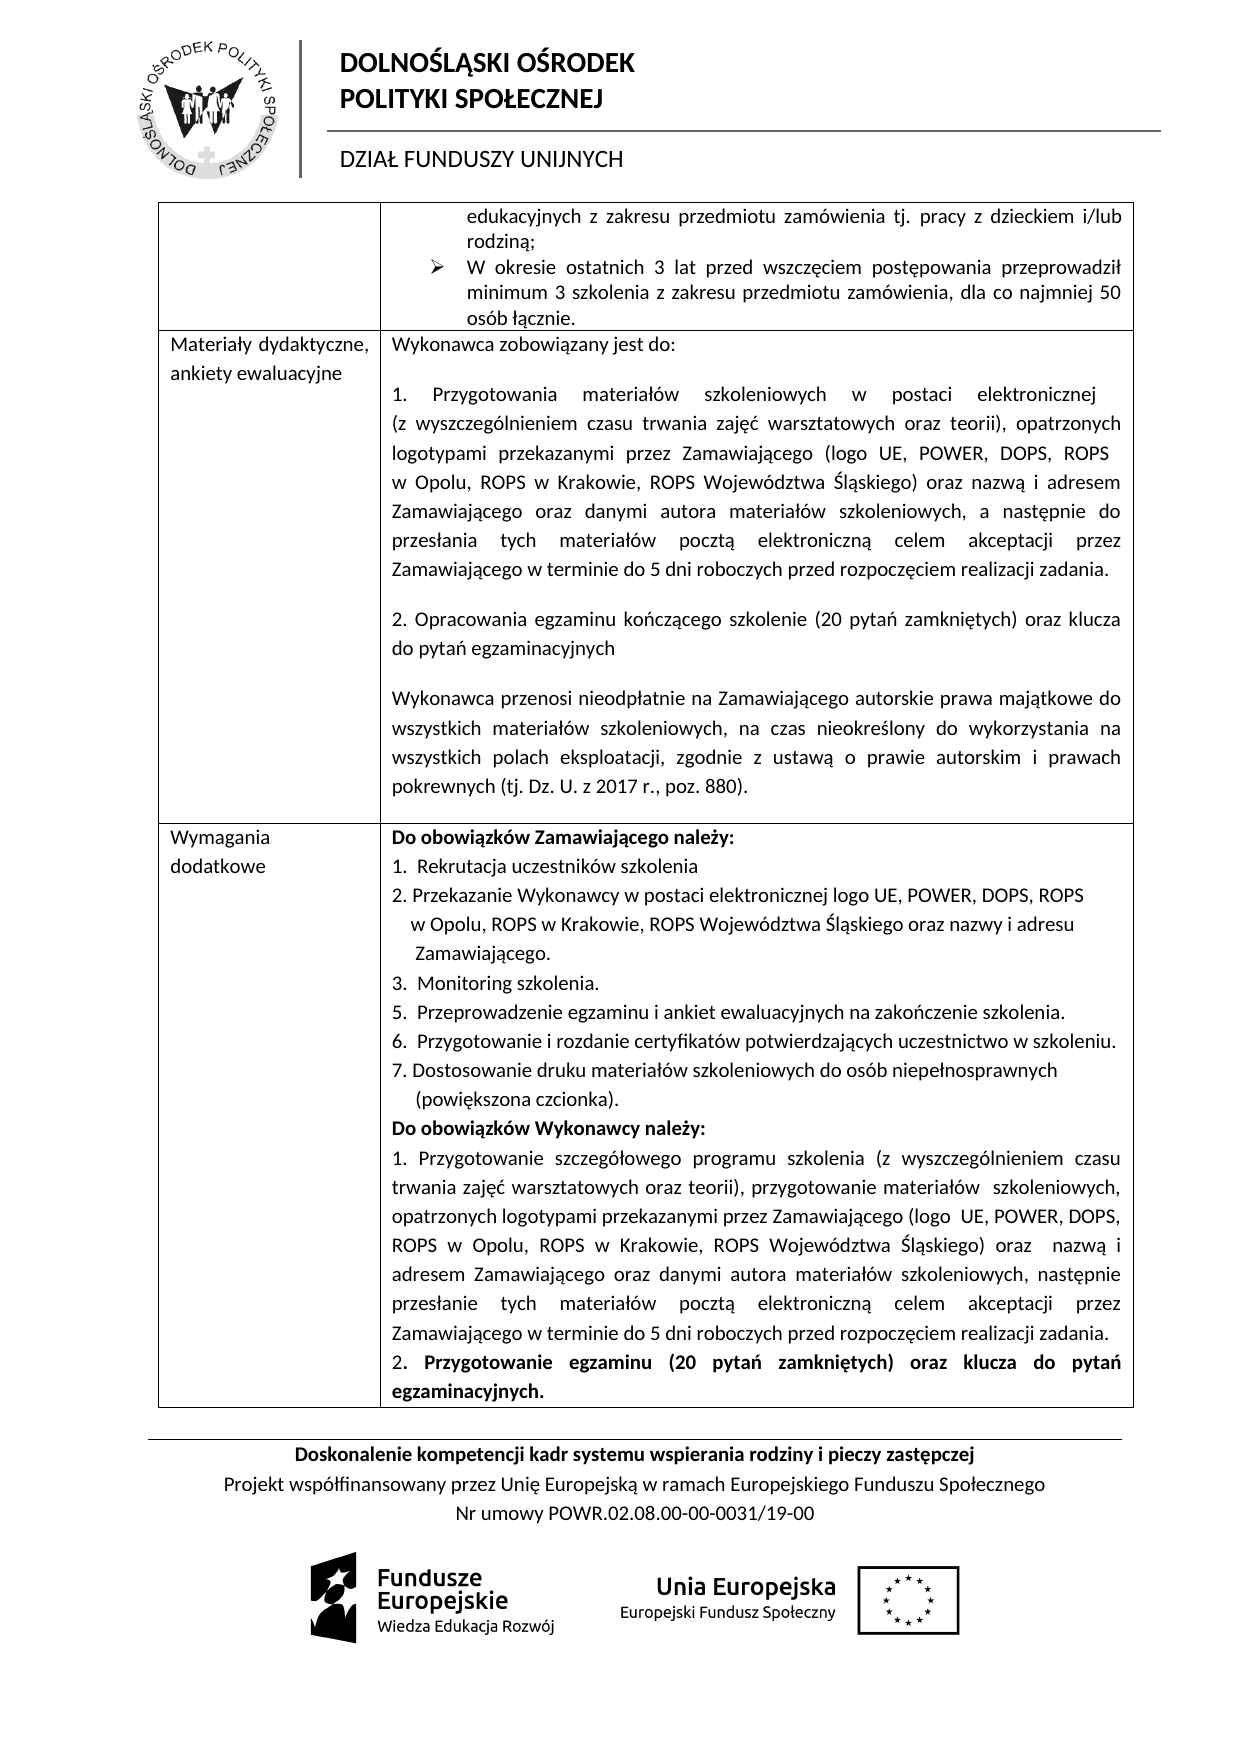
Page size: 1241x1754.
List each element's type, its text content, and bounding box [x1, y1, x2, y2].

table_cell Do obowiązków Zamawiającego należy: 1. Rekrutacja uczestników szkolenia 2. Przekazanie Wykonawcy w postaci elektronicznej logo UE, POWER, DOPS, ROPS w Opolu, ROPS w Krakowie, ROPS Województwa Śląskiego oraz nazwy i adresu Zamawiającego. 3. Monitoring szkolenia. 5. Przeprowadzenie egzaminu i ankiet ewaluacyjnych na zakończenie szkolenia. 6. Przygotowanie i rozdanie certyfikatów potwierdzających uczestnictwo w szkoleniu. 7. Dostosowanie druku materiałów szkoleniowych do osób niepełnosprawnych (powiększona czcionka). Do obowiązków Wykonawcy należy: 1. Przygotowanie szczegółowego programu szkolenia (z wyszczególnieniem czasu trwania zajęć warsztatowych oraz teorii), przygotowanie materiałów szkoleniowych, opatrzonych logotypami przekazanymi przez Zamawiającego (logo UE, POWER, DOPS, ROPS w Opolu, ROPS w Krakowie, ROPS Województwa Śląskiego) oraz nazwą i adresem Zamawiającego oraz danymi autora materiałów szkoleniowych, następnie przesłanie tych materiałów pocztą elektroniczną celem akceptacji przez Zamawiającego w terminie do 5 dni roboczych przed rozpoczęciem realizacji zadania. 2. Przygotowanie egzaminu (20 pytań zamkniętych) oraz klucza do pytań egzaminacyjnych. [381, 824, 1133, 1407]
table_cell Wykonawca zobowiązany jest do: 1. Przygotowania materiałów szkoleniowych w postaci elektronicznej (z wyszczególnieniem czasu trwania zajęć warsztatowych oraz teorii), opatrzonych logotypami przekazanymi przez Zamawiającego (logo UE, POWER, DOPS, ROPS w Opolu, ROPS w Krakowie, ROPS Województwa Śląskiego) oraz nazwą i adresem Zamawiającego oraz danymi autora materiałów szkoleniowych, a następnie do przesłania tych materiałów pocztą elektroniczną celem akceptacji przez Zamawiającego w terminie do 5 dni roboczych przed rozpoczęciem realizacji zadania. 2. Opracowania egzaminu kończącego szkolenie (20 pytań zamkniętych) oraz klucza do pytań egzaminacyjnych Wykonawca przenosi nieodpłatnie na Zamawiającego autorskie prawa majątkowe do wszystkich materiałów szkoleniowych, na czas nieokreślony do wykorzystania na wszystkich polach eksploatacji, zgodnie z ustawą o prawie autorskim i prawach pokrewnych (tj. Dz. U. z 2017 r., poz. 880). [381, 331, 1133, 823]
table_cell Wymagania dodatkowe [159, 824, 380, 1407]
table_cell edukacyjnych z zakresu przedmiotu zamówienia tj. pracy z dzieckiem i/lub rodziną; W okresie ostatnich 3 lat przed wszczęciem postępowania przeprowadził minimum 3 szkolenia z zakresu przedmiotu zamówienia, dla co najmniej 50 osób łącznie. [381, 203, 1133, 330]
table_cell [159, 203, 380, 330]
table_cell Materiały dydaktyczne, ankiety ewaluacyjne [159, 331, 380, 823]
